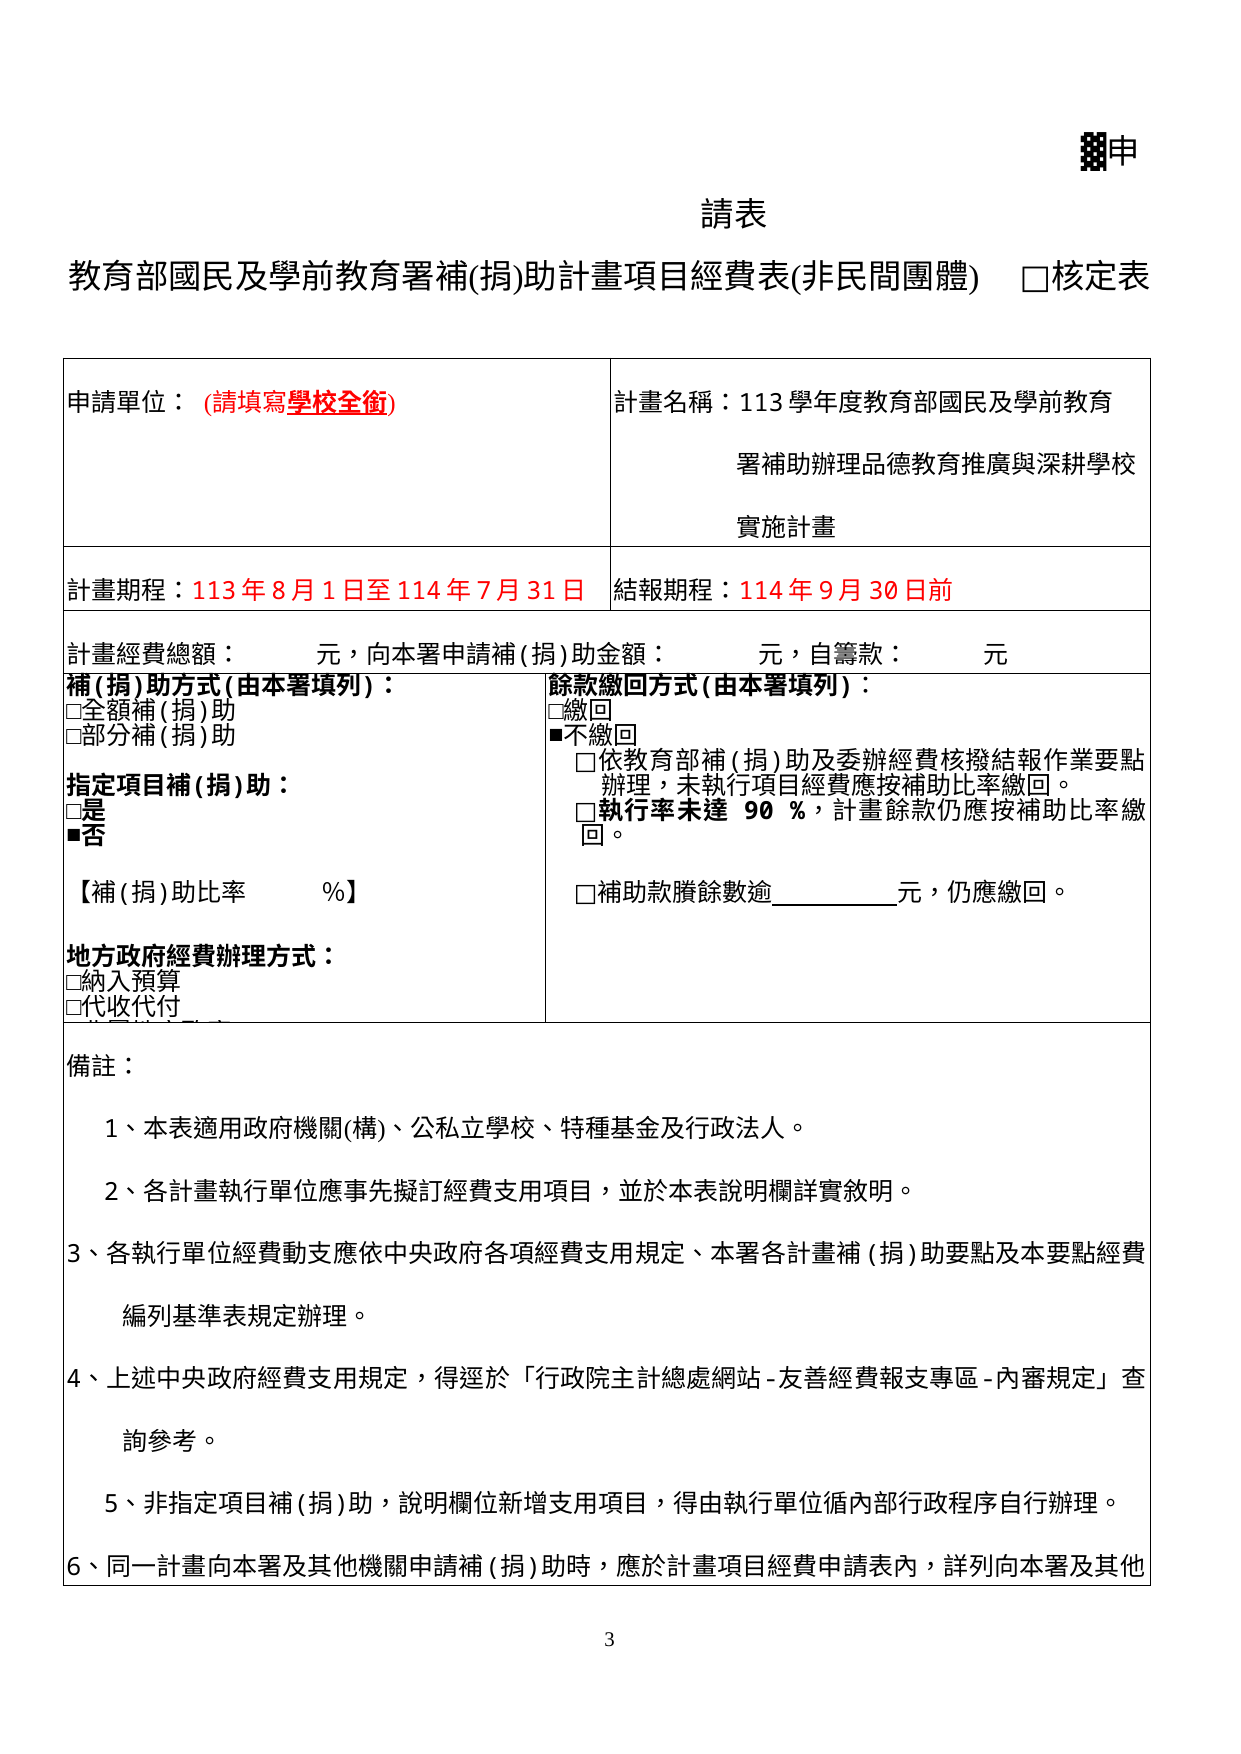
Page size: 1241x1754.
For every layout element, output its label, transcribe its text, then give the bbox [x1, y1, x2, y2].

table_header ▓申請表 [698, 108, 1156, 233]
table_cell [1151, 1022, 1156, 1137]
table_cell [1151, 358, 1156, 546]
table_header [63, 108, 371, 233]
table_cell [698, 295, 1156, 358]
table_cell 教育部國民及學前教育署補(捐)助計畫項目經費表(非民間團體) □核定表 [63, 233, 1156, 295]
table_cell 計畫名稱：113學年度教育部國民及學前教育署補助辦理品德教育推廣與深耕學校實施計畫 [611, 359, 1150, 546]
table_cell 申請單位： (請填寫學校全銜) [64, 359, 610, 546]
table_header [371, 108, 493, 233]
table_cell 計畫經費總額： 元，向本署申請補(捐)助金額： 元，自籌款： 元 [64, 611, 1150, 673]
table_cell [1151, 1137, 1156, 1585]
table_cell [63, 295, 371, 358]
table_cell [1151, 673, 1156, 1022]
table_cell 結報期程：114年9月30日前 [611, 547, 1150, 610]
table_cell [1151, 546, 1156, 610]
table_cell [371, 295, 493, 358]
table_cell 餘款繳回方式(由本署填列)： □繳回 ■不繳回 □依教育部補(捐)助及委辦經費核撥結報作業要點辦理，未執行項目經費應按補助比率繳回。 □執行率未達 90 %，計畫餘款仍應按補助比率繳回。 □補助款賸餘數逾 元，仍應繳回。 [546, 674, 1150, 1022]
table_cell 備註： 本表適用政府機關(構)、公私立學校、特種基金及行政法人。 各計畫執行單位應事先擬訂經費支用項目，並於本表說明欄詳實敘明。 各執行單位經費動支應依中央政府各項經費支用規定、本署各計畫補(捐)助要點及本要點經費編列基準表規定辦理。 上述中央政府經費支用規定，得逕於「行政院主計總處網站-友善經費報支專區-內審規定」查詢參考。 非指定項目補(捐)助，說明欄位新增支用項目，得由執行單位循內部行政程序自行辦理。 同一計畫向本署及其他機關申請補(捐)助時，應於計畫項目經費申請表內，詳列向本署及其他機關申請補助之項目及金額，如有隱匿不實或造假情事，本署應撤銷該補(捐)助案件，並收回已撥付款項。 補(捐)助計畫除依本要點第4點規定之情形外，以不補(捐)助人事費、加班費、內部場地使用費及行政管理費為原則。 申請補(捐)助經費，其計畫執行涉及須依「政府機關政策文宣規劃執行注意事項」、預算法第62條之1及其執行原則等相關規定辦理者，應明確標示其為「廣告」，且揭示贊助機關（教育部國民及學前教育署）名稱，並不得以置入性行銷方式進行。 [64, 1023, 1150, 1585]
table_cell 計畫期程：113年8月1日至114年7月31日 [64, 547, 610, 610]
table_cell 補(捐)助方式(由本署填列)： □全額補(捐)助 □部分補(捐)助 指定項目補(捐)助： □是 ■否 【補(捐)助比率 ％】 地方政府經費辦理方式： □納入預算 □代收代付 □非屬地方政府 [64, 674, 545, 1022]
table_header [493, 108, 698, 233]
table_cell [493, 295, 698, 358]
table_cell [1151, 610, 1156, 673]
